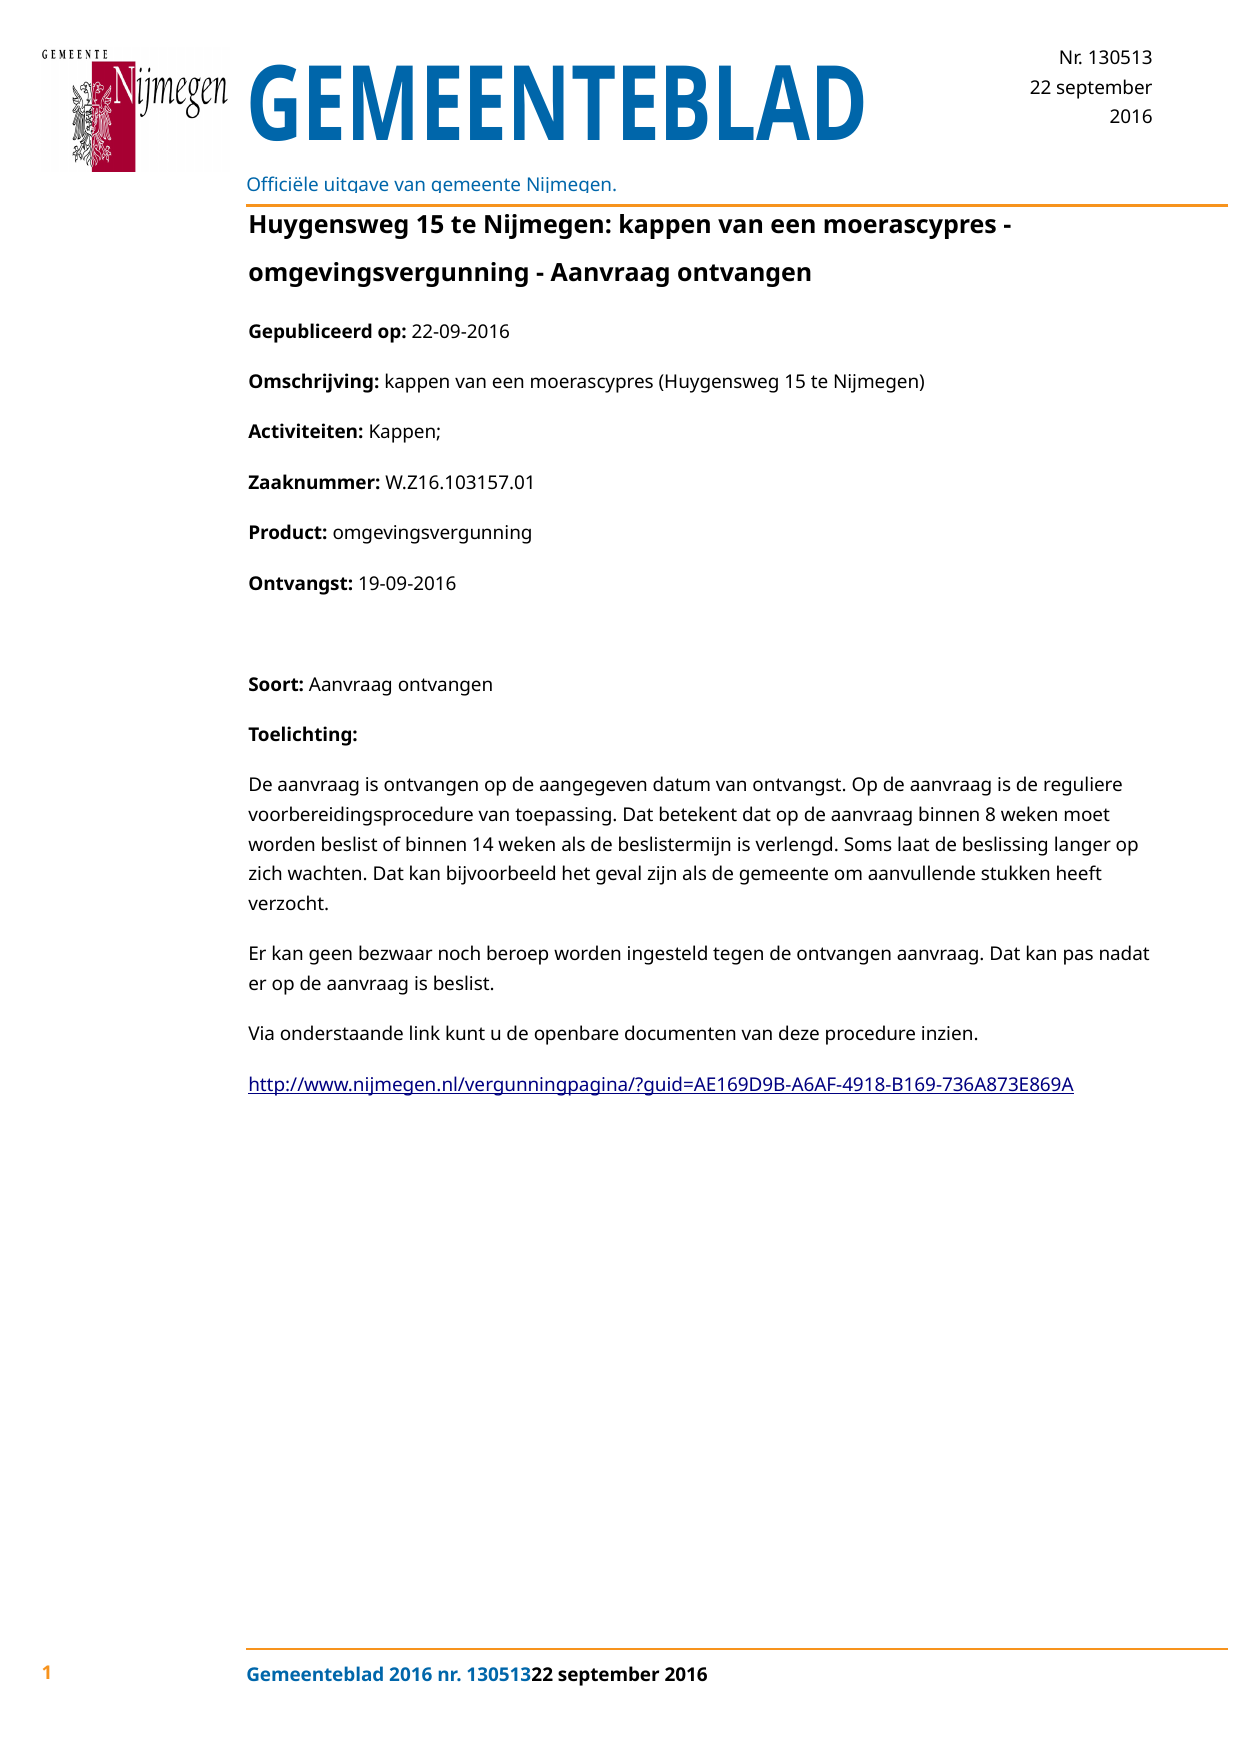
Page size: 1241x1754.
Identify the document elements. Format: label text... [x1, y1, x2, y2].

text Activiteiten: Kappen; [248, 419, 1152, 444]
text Omschrijving: kappen van een moerascypres (Huygensweg 15 te Nijmegen) [248, 368, 1152, 394]
text http://www.nijmegen.nl/vergunningpagina/?guid=AE169D9B-A6AF-4918-B169-736A873E869A [248, 1071, 1152, 1097]
text De aanvraag is ontvangen op de aangegeven datum van ontvangst. Op de aanvraag is de reguliere voorbereidingsprocedure van toepassing. Dat betekent dat op de aanvraag binnen 8 weken moet worden beslist of binnen 14 weken als de beslistermijn is verlengd. Soms laat de beslissing langer op zich wachten. Dat kan bijvoorbeeld het geval zijn als de gemeente om aanvullende stukken heeft verzocht. [248, 772, 1152, 916]
text Gepubliceerd op: 22-09-2016 [248, 318, 1152, 344]
text Product: omgevingsvergunning [248, 519, 1152, 545]
text Er kan geen bezwaar noch beroep worden ingesteld tegen de ontvangen aanvraag. Dat kan pas nadat er op de aanvraag is beslist. [248, 940, 1152, 996]
text Zaaknummer: W.Z16.103157.01 [248, 469, 1152, 495]
text Huygensweg 15 te Nijmegen: kappen van een moerascypres - omgevingsvergunning - Aanvraag ontvangen [248, 207, 1152, 288]
text Soort: Aanvraag ontvangen [248, 671, 1152, 697]
text Toelichting: [248, 721, 1152, 747]
picture [41, 47, 231, 172]
text Ontvangst: 19-09-2016 [248, 570, 1152, 596]
text Via onderstaande link kunt u de openbare documenten van deze procedure inzien. [248, 1020, 1152, 1046]
